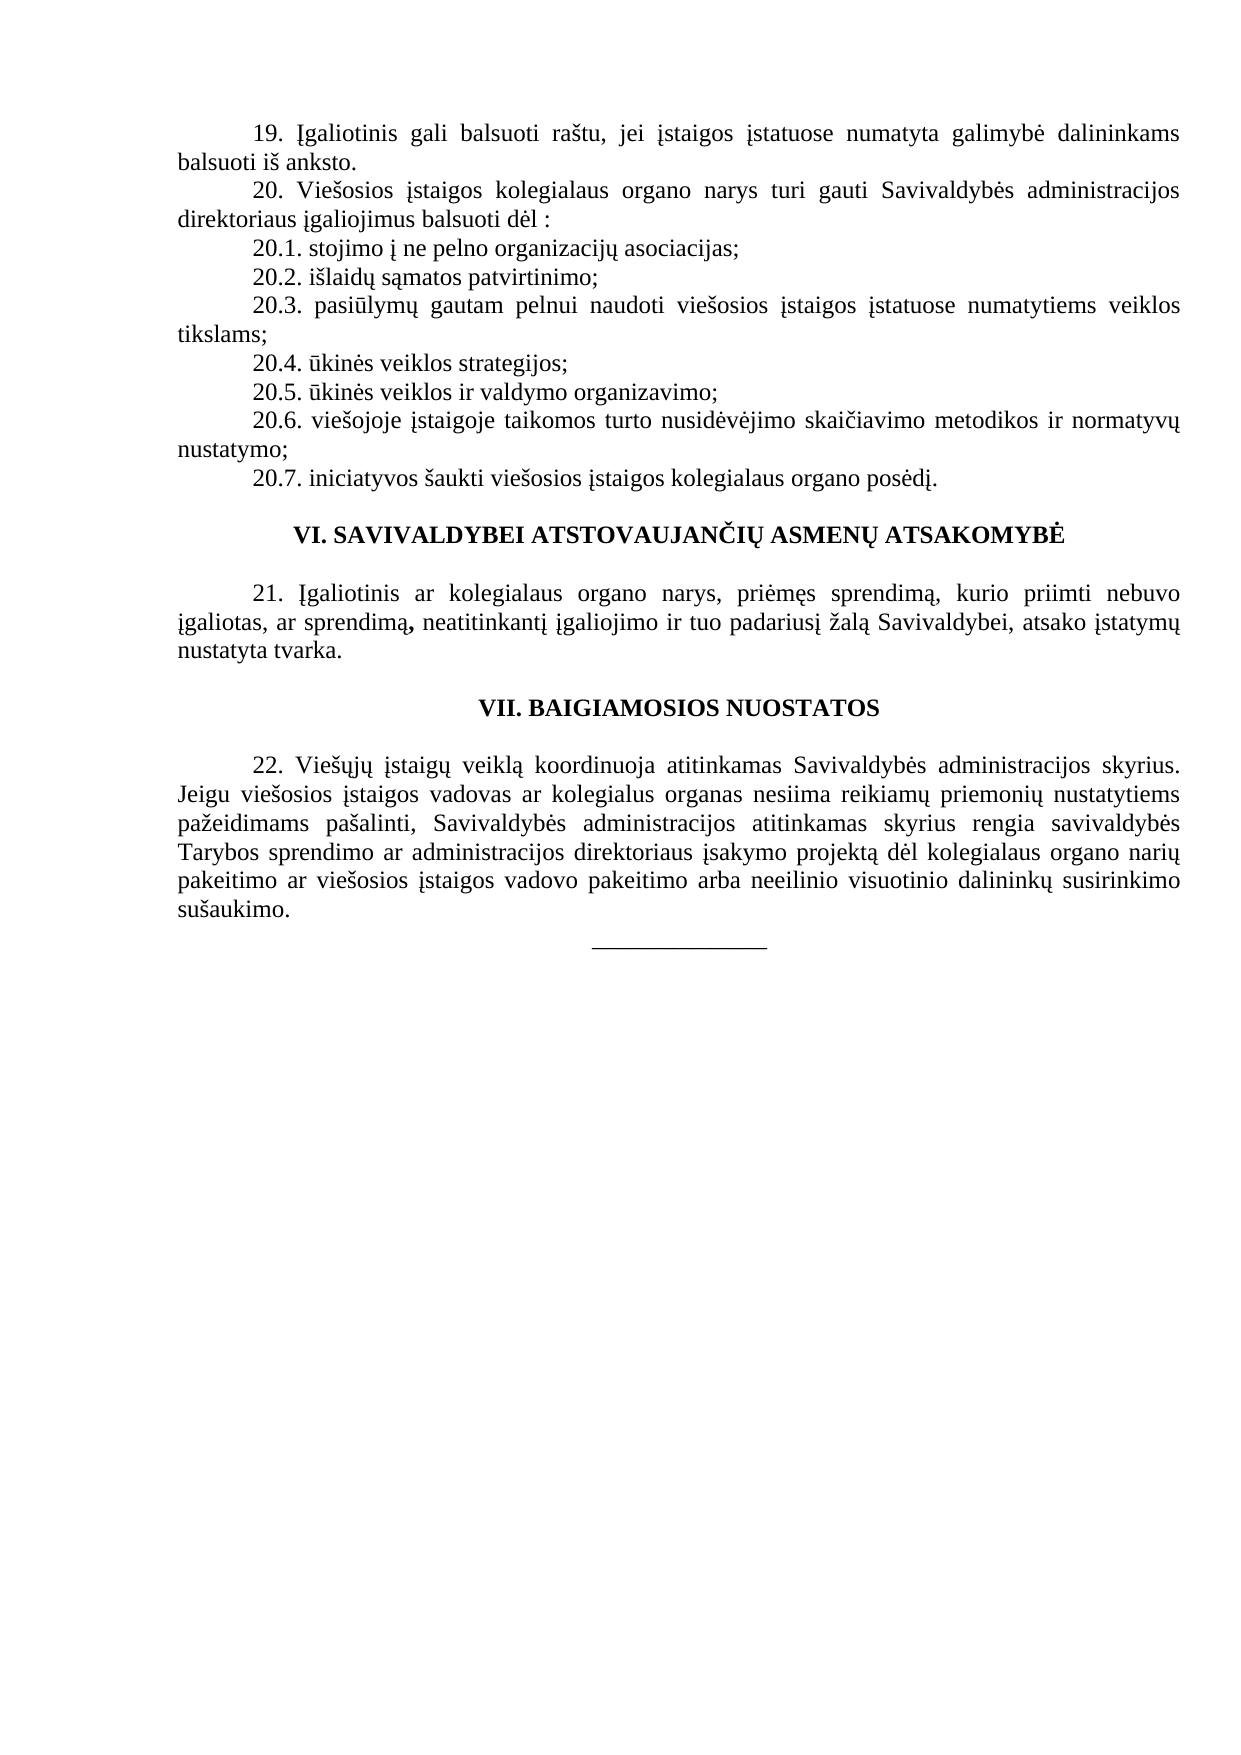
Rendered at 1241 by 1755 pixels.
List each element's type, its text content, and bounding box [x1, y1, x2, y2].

text 20.4. ūkinės veiklos strategijos; [177, 348, 1181, 377]
text 20.7. iniciatyvos šaukti viešosios įstaigos kolegialaus organo posėdį. [177, 463, 1181, 492]
text 20.5. ūkinės veiklos ir valdymo organizavimo; [177, 377, 1181, 406]
text 22. Viešųjų įstaigų veiklą koordinuoja atitinkamas Savivaldybės administracijos skyrius. Jeigu viešosios įstaigos vadovas ar kolegialus organas nesiima reikiamų priemonių nustatytiems pažeidimams pašalinti, Savivaldybės administracijos atitinkamas skyrius rengia savivaldybės Tarybos sprendimo ar administracijos direktoriaus įsakymo projektą dėl kolegialaus organo narių pakeitimo ar viešosios įstaigos vadovo pakeitimo arba neeilinio visuotinio dalininkų susirinkimo sušaukimo. [177, 751, 1181, 923]
text 20.3. pasiūlymų gautam pelnui naudoti viešosios įstaigos įstatuose numatytiems veiklos tikslams; [177, 291, 1181, 348]
text 20.1. stojimo į ne pelno organizacijų asociacijas; [177, 233, 1181, 262]
text ______________ [177, 923, 1181, 952]
text 20.6. viešojoje įstaigoje taikomos turto nusidėvėjimo skaičiavimo metodikos ir normatyvų nustatymo; [177, 406, 1181, 463]
text 20. Viešosios įstaigos kolegialaus organo narys turi gauti Savivaldybės administracijos direktoriaus įgaliojimus balsuoti dėl : [177, 176, 1181, 233]
text 20.2. išlaidų sąmatos patvirtinimo; [177, 262, 1181, 291]
text VII. BAIGIAMOSIOS NUOSTATOS [177, 693, 1181, 722]
text 21. Įgaliotinis ar kolegialaus organo narys, priėmęs sprendimą, kurio priimti nebuvo įgaliotas, ar sprendimą, neatitinkantį įgaliojimo ir tuo padariusį žalą Savivaldybei, atsako įstatymų nustatyta tvarka. [177, 578, 1181, 664]
text VI. SAVIVALDYBEI ATSTOVAUJANČIŲ ASMENŲ ATSAKOMYBĖ [177, 521, 1181, 549]
text 19. Įgaliotinis gali balsuoti raštu, jei įstaigos įstatuose numatyta galimybė dalininkams balsuoti iš anksto. [177, 118, 1181, 176]
